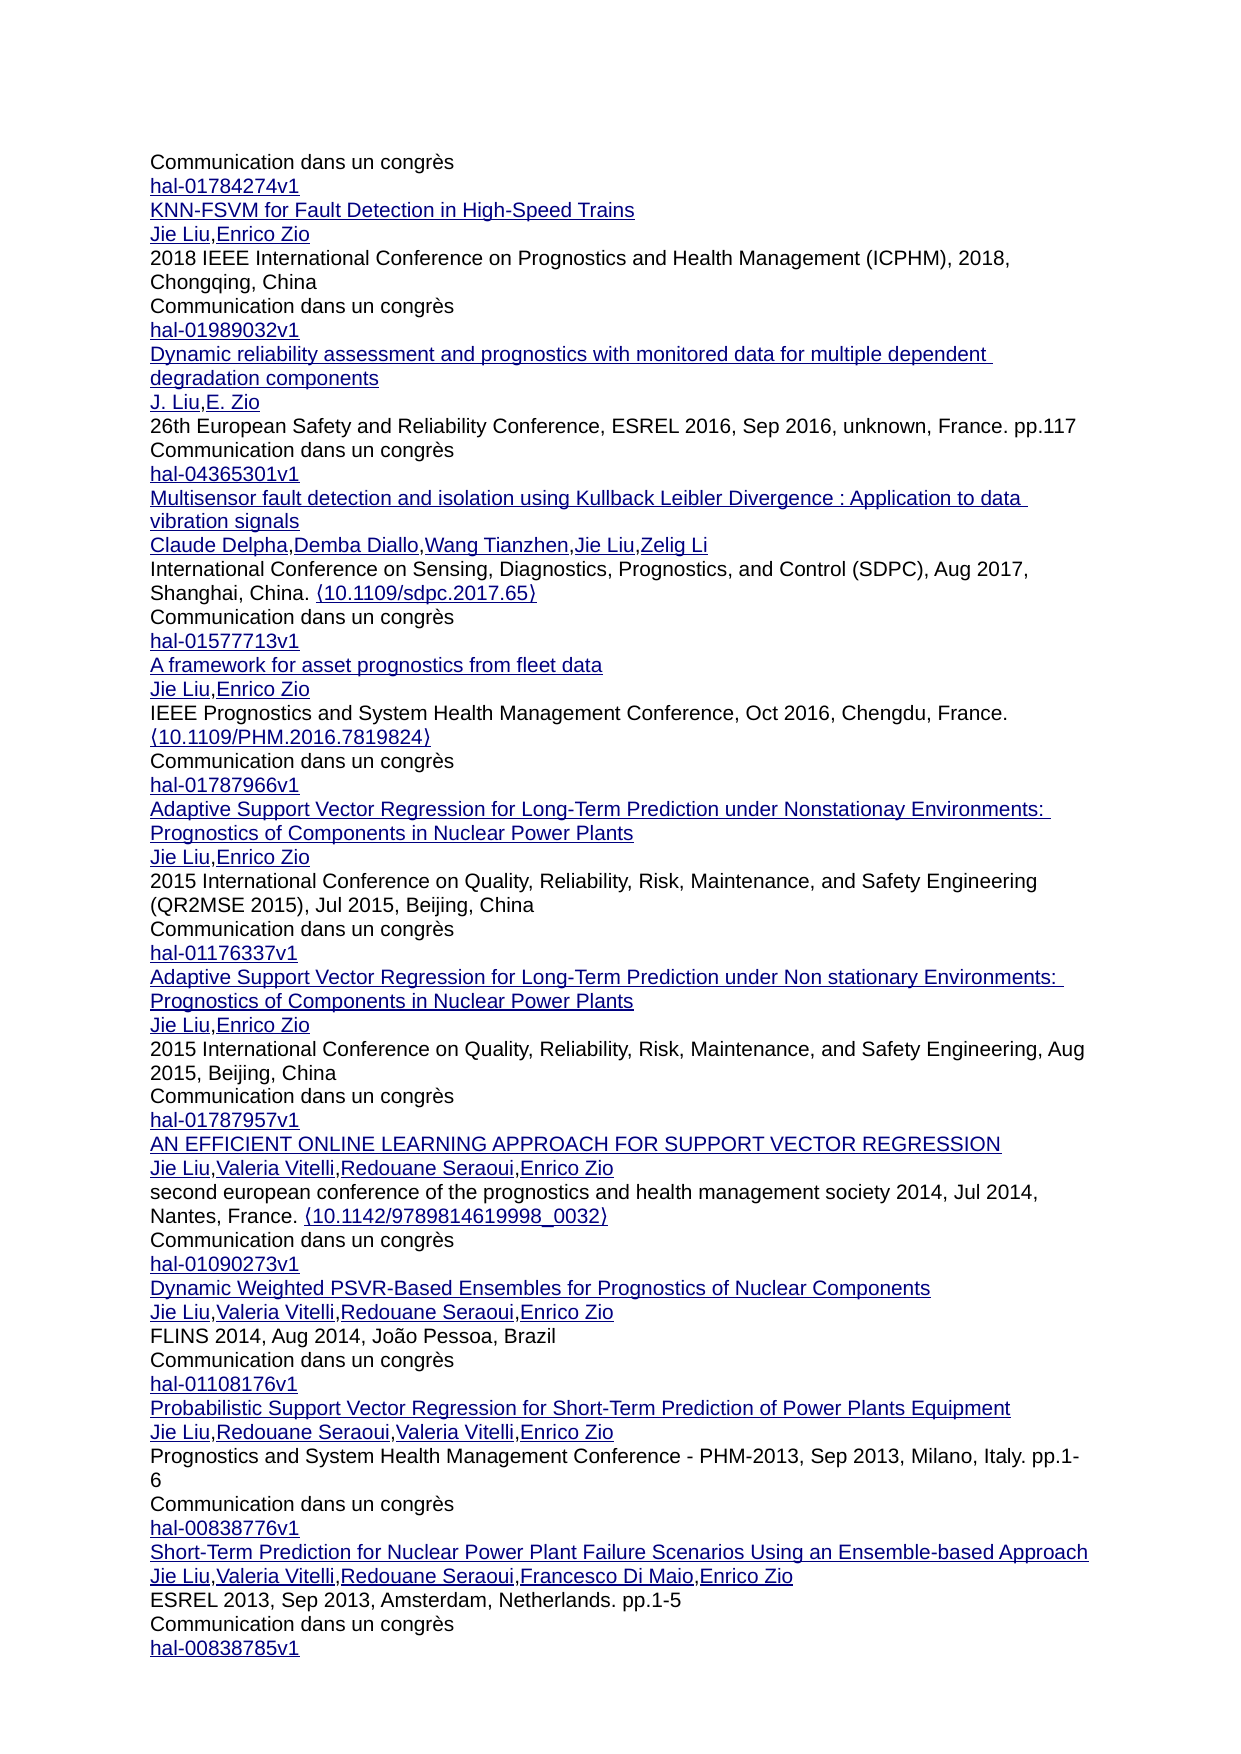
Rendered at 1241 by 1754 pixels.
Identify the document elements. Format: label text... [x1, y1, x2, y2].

table_cell Dynamic Weighted PSVR-Based Ensembles for Prognostics of Nuclear Components Jie Liu,Valeria Vitelli,Redouane Seraoui,Enrico Zio FLINS 2014, Aug 2014, João Pessoa, Brazil Communication dans un congrès hal-01108176v1 [150, 1276, 1090, 1396]
table_cell Multisensor fault detection and isolation using Kullback Leibler Divergence : Application to data vibration signals Claude Delpha,Demba Diallo,Wang Tianzhen,Jie Liu,Zelig Li International Conference on Sensing, Diagnostics, Prognostics, and Control (SDPC), Aug 2017, Shanghai, China. ⟨10.1109/sdpc.2017.65⟩ Communication dans un congrès hal-01577713v1 [150, 485, 1090, 653]
table_cell Adaptive Support Vector Regression for Long-Term Prediction under Nonstationay Environments: Prognostics of Components in Nuclear Power Plants Jie Liu,Enrico Zio 2015 International Conference on Quality, Reliability, Risk, Maintenance, and Safety Engineering (QR2MSE 2015), Jul 2015, Beijing, China Communication dans un congrès hal-01176337v1 [150, 797, 1090, 964]
table_cell Short-Term Prediction for Nuclear Power Plant Failure Scenarios Using an Ensemble-based Approach Jie Liu,Valeria Vitelli,Redouane Seraoui,Francesco Di Maio,Enrico Zio ESREL 2013, Sep 2013, Amsterdam, Netherlands. pp.1-5 Communication dans un congrès hal-00838785v1 [150, 1540, 1090, 1659]
table_cell AN EFFICIENT ONLINE LEARNING APPROACH FOR SUPPORT VECTOR REGRESSION Jie Liu,Valeria Vitelli,Redouane Seraoui,Enrico Zio second european conference of the prognostics and health management society 2014, Jul 2014, Nantes, France. ⟨10.1142/9789814619998_0032⟩ Communication dans un congrès hal-01090273v1 [150, 1132, 1090, 1276]
table_cell A framework for asset prognostics from fleet data Jie Liu,Enrico Zio IEEE Prognostics and System Health Management Conference, Oct 2016, Chengdu, France. ⟨10.1109/PHM.2016.7819824⟩ Communication dans un congrès hal-01787966v1 [150, 653, 1090, 797]
table_cell Communication dans un congrès hal-01784274v1 [150, 150, 1090, 198]
table_cell KNN-FSVM for Fault Detection in High-Speed Trains Jie Liu,Enrico Zio 2018 IEEE International Conference on Prognostics and Health Management (ICPHM), 2018, Chongqing, China Communication dans un congrès hal-01989032v1 [150, 198, 1090, 342]
table_cell Dynamic reliability assessment and prognostics with monitored data for multiple dependent degradation components J. Liu,E. Zio 26th European Safety and Reliability Conference, ESREL 2016, Sep 2016, unknown, France. pp.117 Communication dans un congrès hal-04365301v1 [150, 342, 1090, 485]
table_cell Adaptive Support Vector Regression for Long-Term Prediction under Non stationary Environments: Prognostics of Components in Nuclear Power Plants Jie Liu,Enrico Zio 2015 International Conference on Quality, Reliability, Risk, Maintenance, and Safety Engineering, Aug 2015, Beijing, China Communication dans un congrès hal-01787957v1 [150, 965, 1090, 1132]
table_cell Probabilistic Support Vector Regression for Short-Term Prediction of Power Plants Equipment Jie Liu,Redouane Seraoui,Valeria Vitelli,Enrico Zio Prognostics and System Health Management Conference - PHM-2013, Sep 2013, Milano, Italy. pp.1-6 Communication dans un congrès hal-00838776v1 [150, 1396, 1090, 1539]
